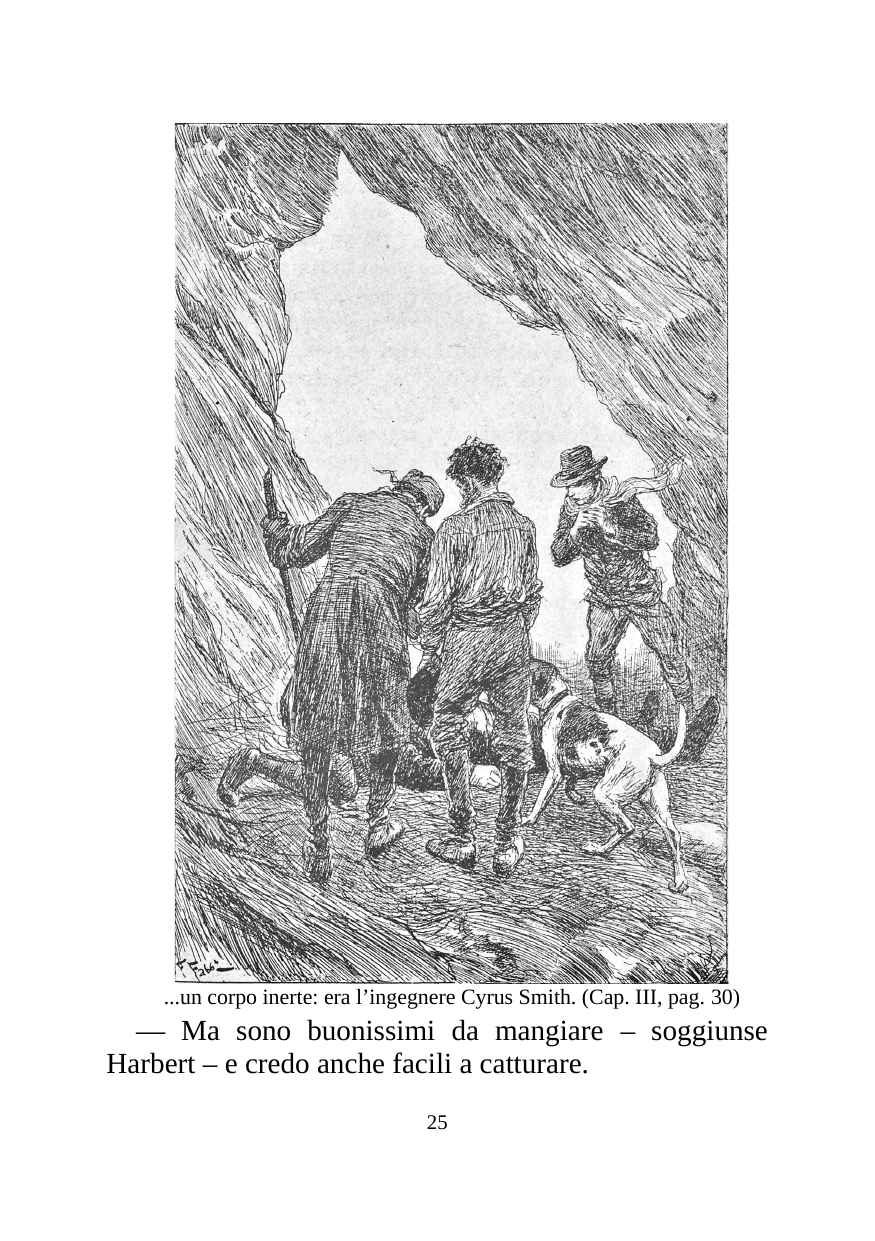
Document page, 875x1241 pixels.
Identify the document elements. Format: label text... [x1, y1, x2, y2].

text ...un corpo inerte: era l’ingegnere Cyrus Smith. (Cap. III, pag. 29) [153, 136, 750, 1009]
text — Ma sono buonissimi da mangiare – soggiunse Harbert – e credo anche facili a catturare. [106, 106, 768, 1080]
picture [174, 123, 729, 984]
